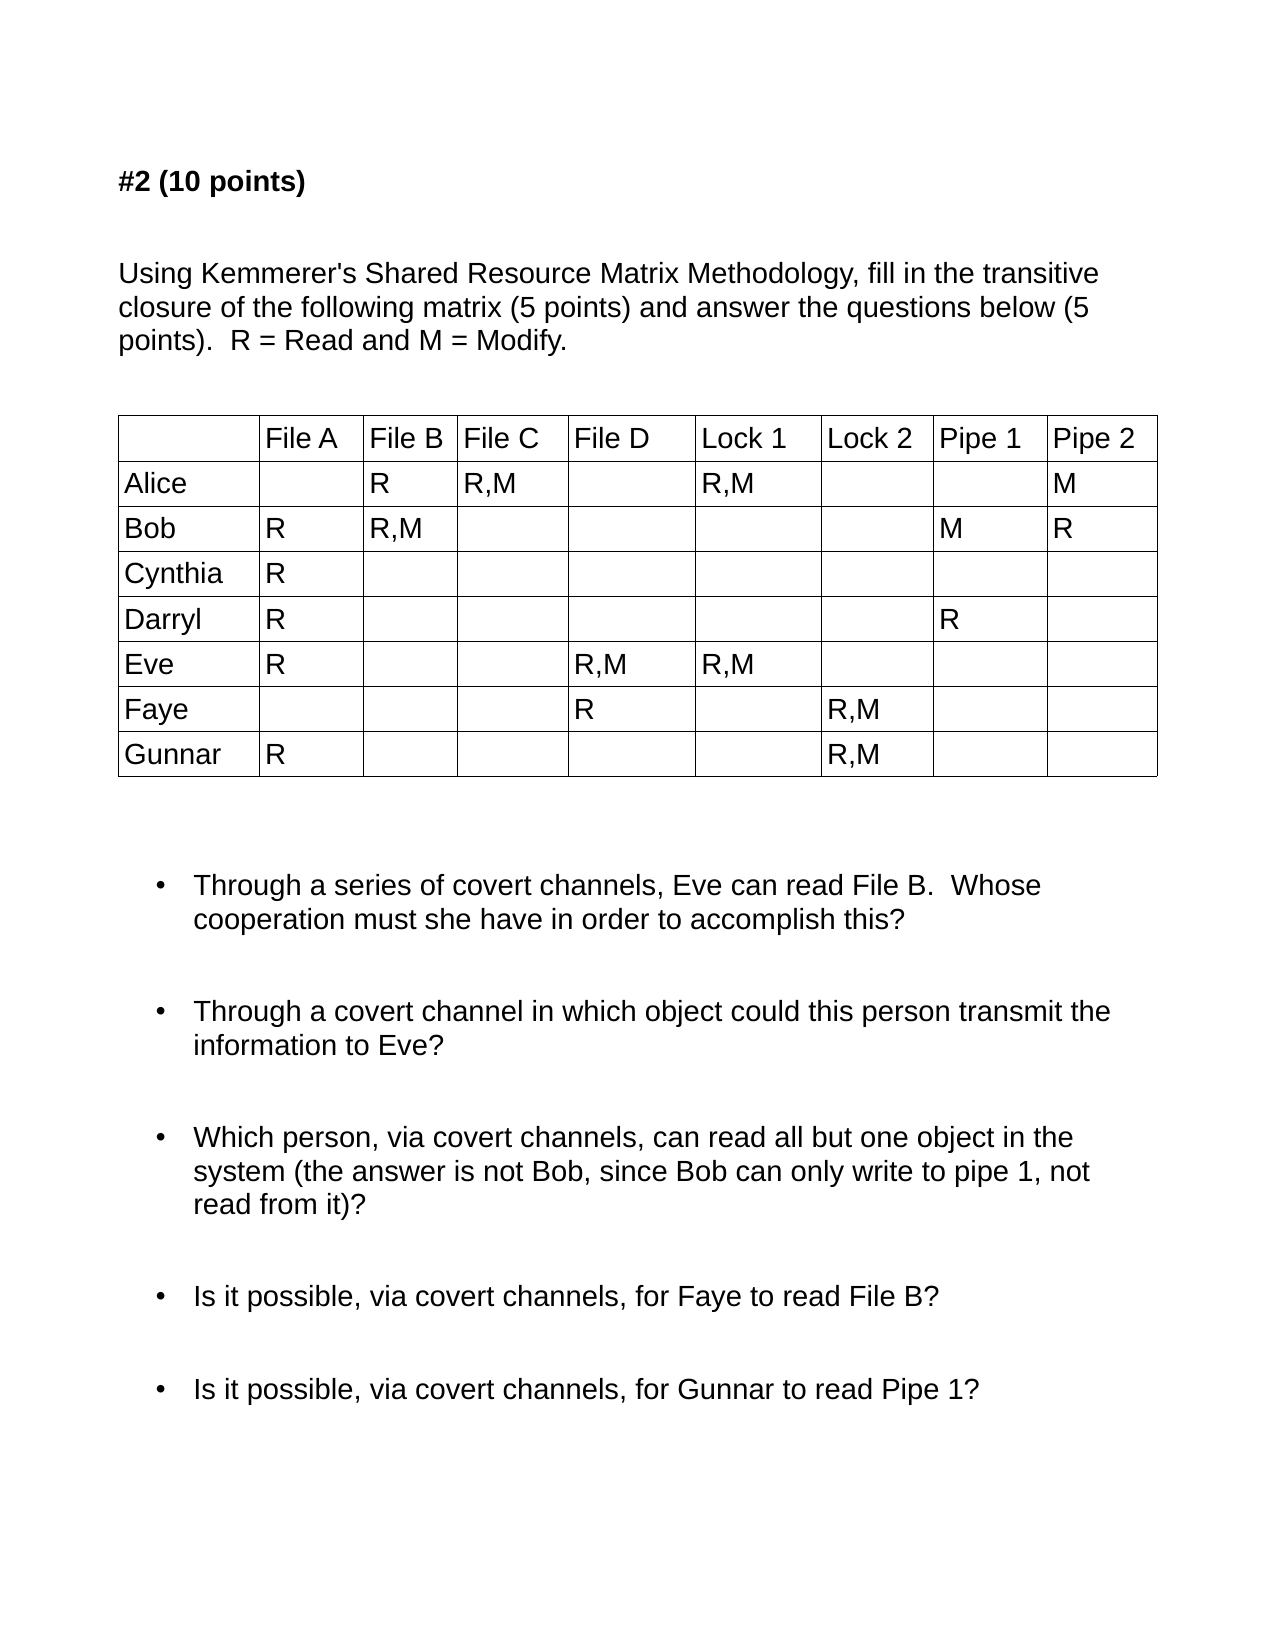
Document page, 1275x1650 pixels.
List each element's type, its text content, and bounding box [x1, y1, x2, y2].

table_header File C [458, 416, 568, 461]
table_cell [458, 687, 568, 731]
table_cell R [260, 597, 363, 641]
table_header Pipe 1 [934, 416, 1047, 461]
table_cell [696, 597, 821, 641]
table_cell Alice [119, 462, 259, 506]
table_cell R,M [569, 642, 695, 686]
table_cell M [934, 507, 1047, 551]
list Is it possible, via covert channels, for Faye to read File B? [156, 1279, 1157, 1313]
text #2 (10 points) [118, 164, 1157, 198]
table_cell R,M [822, 732, 933, 776]
table_cell [934, 732, 1047, 776]
list Is it possible, via covert channels, for Gunnar to read Pipe 1? [156, 1372, 1157, 1406]
table_cell [822, 507, 933, 551]
table_cell Faye [119, 687, 259, 731]
table_cell [364, 732, 457, 776]
table_cell [364, 642, 457, 686]
table_cell [458, 597, 568, 641]
table_cell [696, 507, 821, 551]
table_cell R,M [696, 462, 821, 506]
table_cell Eve [119, 642, 259, 686]
table_cell [569, 462, 695, 506]
table_cell [364, 687, 457, 731]
table_cell [569, 507, 695, 551]
table_cell M [1048, 462, 1157, 506]
table_cell Cynthia [119, 552, 259, 596]
table_cell [934, 687, 1047, 731]
table_cell [458, 732, 568, 776]
table_cell R [934, 597, 1047, 641]
table_cell R [260, 732, 363, 776]
table_cell R,M [458, 462, 568, 506]
table_cell [696, 552, 821, 596]
table_cell R,M [696, 642, 821, 686]
table_cell [1048, 687, 1157, 731]
table_cell [822, 642, 933, 686]
list Which person, via covert channels, can read all but one object in the system (the answer is not Bob, since Bob can only write to pipe 1, not read from it)? [156, 1120, 1157, 1221]
table_cell Bob [119, 507, 259, 551]
table_cell R,M [822, 687, 933, 731]
list Through a series of covert channels, Eve can read File B. Whose cooperation must she have in order to accomplish this? [156, 868, 1157, 936]
table_cell [822, 552, 933, 596]
table_cell [934, 642, 1047, 686]
table_cell R [260, 642, 363, 686]
table_cell [822, 462, 933, 506]
table_header File D [569, 416, 695, 461]
table_cell R [260, 507, 363, 551]
table_cell [364, 597, 457, 641]
table_cell [260, 687, 363, 731]
table_header File A [260, 416, 363, 461]
table_cell R [260, 552, 363, 596]
table_cell [696, 732, 821, 776]
table_cell [822, 597, 933, 641]
table_cell [458, 552, 568, 596]
table_cell [458, 507, 568, 551]
table_cell R [364, 462, 457, 506]
text Using Kemmerer's Shared Resource Matrix Methodology, fill in the transitive closure of the following matrix (5 points) and answer the questions below (5 points). R = Read and M = Modify. [118, 256, 1157, 357]
table_header Lock 2 [822, 416, 933, 461]
table_cell [1048, 642, 1157, 686]
table_header File B [364, 416, 457, 461]
table_cell R,M [364, 507, 457, 551]
table_cell R [1048, 507, 1157, 551]
table_cell Darryl [119, 597, 259, 641]
table_header [119, 416, 259, 461]
table_cell [364, 552, 457, 596]
table_header Lock 1 [696, 416, 821, 461]
table_cell [569, 552, 695, 596]
list Through a covert channel in which object could this person transmit the information to Eve? [156, 994, 1157, 1062]
table_cell [1048, 552, 1157, 596]
table_cell [1048, 732, 1157, 776]
table_header Pipe 2 [1048, 416, 1157, 461]
table_cell [569, 732, 695, 776]
table_cell [569, 597, 695, 641]
table_cell R [569, 687, 695, 731]
table_cell [934, 462, 1047, 506]
table_cell [458, 642, 568, 686]
table_cell [260, 462, 363, 506]
table_cell Gunnar [119, 732, 259, 776]
table_cell [934, 552, 1047, 596]
table_cell [1048, 597, 1157, 641]
table_cell [696, 687, 821, 731]
